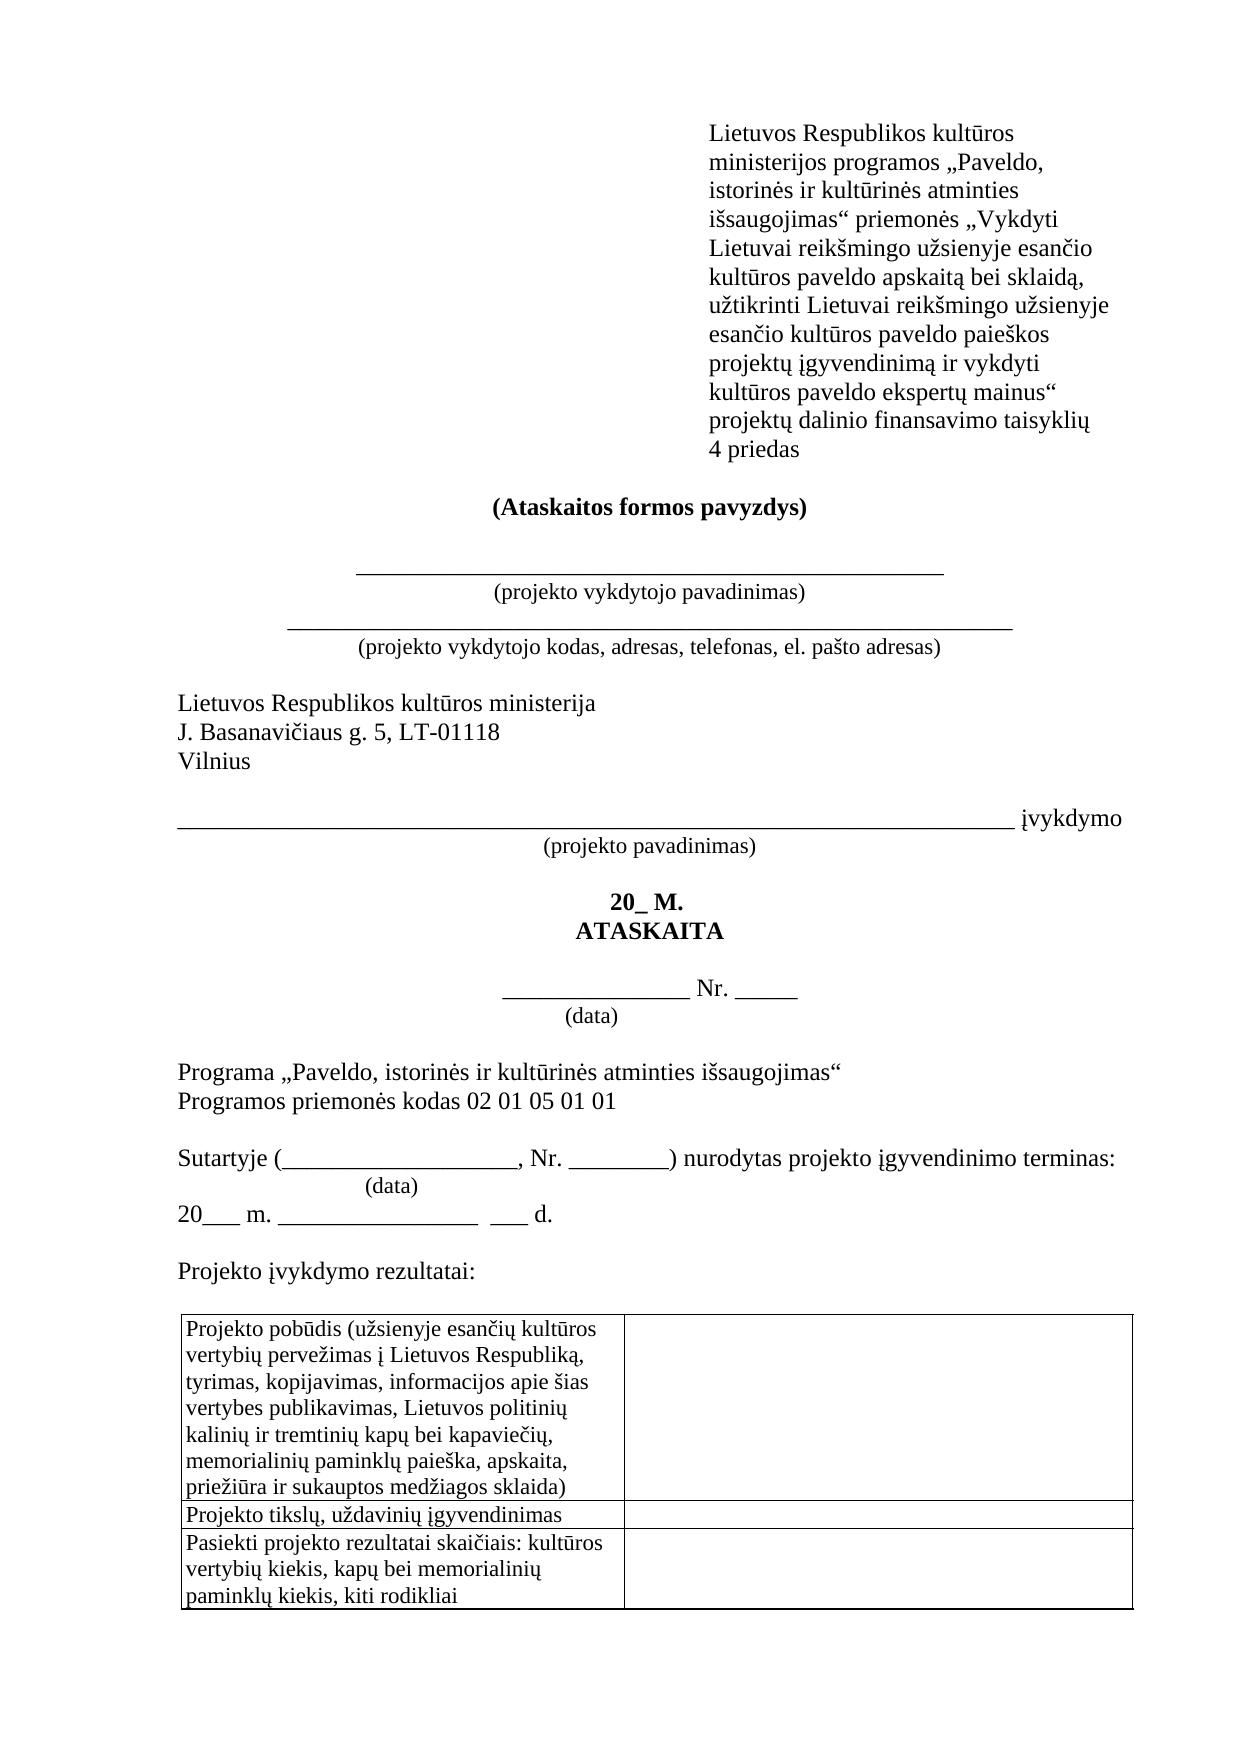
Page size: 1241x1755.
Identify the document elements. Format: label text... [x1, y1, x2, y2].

text Lietuvos Respublikos kultūros [709, 118, 1122, 147]
text 20_ M. ATASKAITA [177, 887, 1122, 945]
text 20___ m. ________________ ___ d. [177, 1199, 1122, 1227]
text Lietuvai reikšmingo užsienyje esančio [177, 233, 1122, 262]
text Lietuvos Respublikos kultūros ministerija [177, 688, 1122, 717]
table_header [625, 1315, 1132, 1500]
text (projekto vykdytojo kodas, adresas, telefonas, el. pašto adresas) [177, 633, 1122, 659]
text Sutartyje ( , Nr. ________) nurodytas projekto įgyvendinimo terminas: [177, 1143, 1122, 1172]
text Projekto įvykdymo rezultatai: [177, 1256, 1122, 1285]
text _______________ Nr. _____ [177, 973, 1122, 1002]
text kultūros paveldo ekspertų mainus“ [177, 377, 1122, 406]
text projektų dalinio finansavimo taisyklių [177, 406, 1122, 434]
text projektų įgyvendinimą ir vykdyti [177, 348, 1122, 377]
text istorinės ir kultūrinės atminties [177, 176, 1122, 204]
text (projekto vykdytojo pavadinimas) [177, 578, 1122, 604]
table_cell Pasiekti projekto rezultatai skaičiais: kultūros vertybių kiekis, kapų bei memorialinių paminklų kiekis, kiti rodikliai [182, 1529, 624, 1608]
text J. Basanavičiaus g. 5, LT-01118 [177, 717, 1122, 746]
text esančio kultūros paveldo paieškos [177, 319, 1122, 348]
table_header Projekto pobūdis (užsienyje esančių kultūros vertybių pervežimas į Lietuvos Respubliką, tyrimas, kopijavimas, informacijos apie šias vertybes publikavimas, Lietuvos politinių kalinių ir tremtinių kapų bei kapaviečių, memorialinių paminklų paieška, apskaita, priežiūra ir sukauptos medžiagos sklaida) [182, 1315, 624, 1500]
table_cell [625, 1529, 1132, 1608]
text išsaugojimas“ priemonės „Vykdyti [177, 204, 1122, 233]
text užtikrinti Lietuvai reikšmingo užsienyje [177, 291, 1122, 319]
text _ įvykdymo [177, 803, 1122, 832]
text Vilnius [177, 746, 1122, 774]
text kultūros paveldo apskaitą bei sklaidą, [177, 262, 1122, 291]
text (Ataskaitos formos pavyzdys) [177, 492, 1122, 521]
text _______________________________________________ [177, 549, 1122, 578]
text (data) [365, 1172, 1122, 1199]
text (projekto pavadinimas) [177, 832, 1122, 858]
text Programa „Paveldo, istorinės ir kultūrinės atminties išsaugojimas“ [177, 1057, 1122, 1086]
table_cell Projekto tikslų, uždavinių įgyvendinimas [182, 1501, 624, 1528]
text Programos priemonės kodas 02 01 05 01 01 [177, 1086, 1122, 1115]
table_cell [625, 1501, 1132, 1528]
text (data) [565, 1002, 1122, 1028]
text __________________________________________________________ [177, 604, 1122, 633]
text 4 priedas [177, 434, 1122, 463]
text ministerijos programos „Paveldo, [177, 147, 1122, 176]
